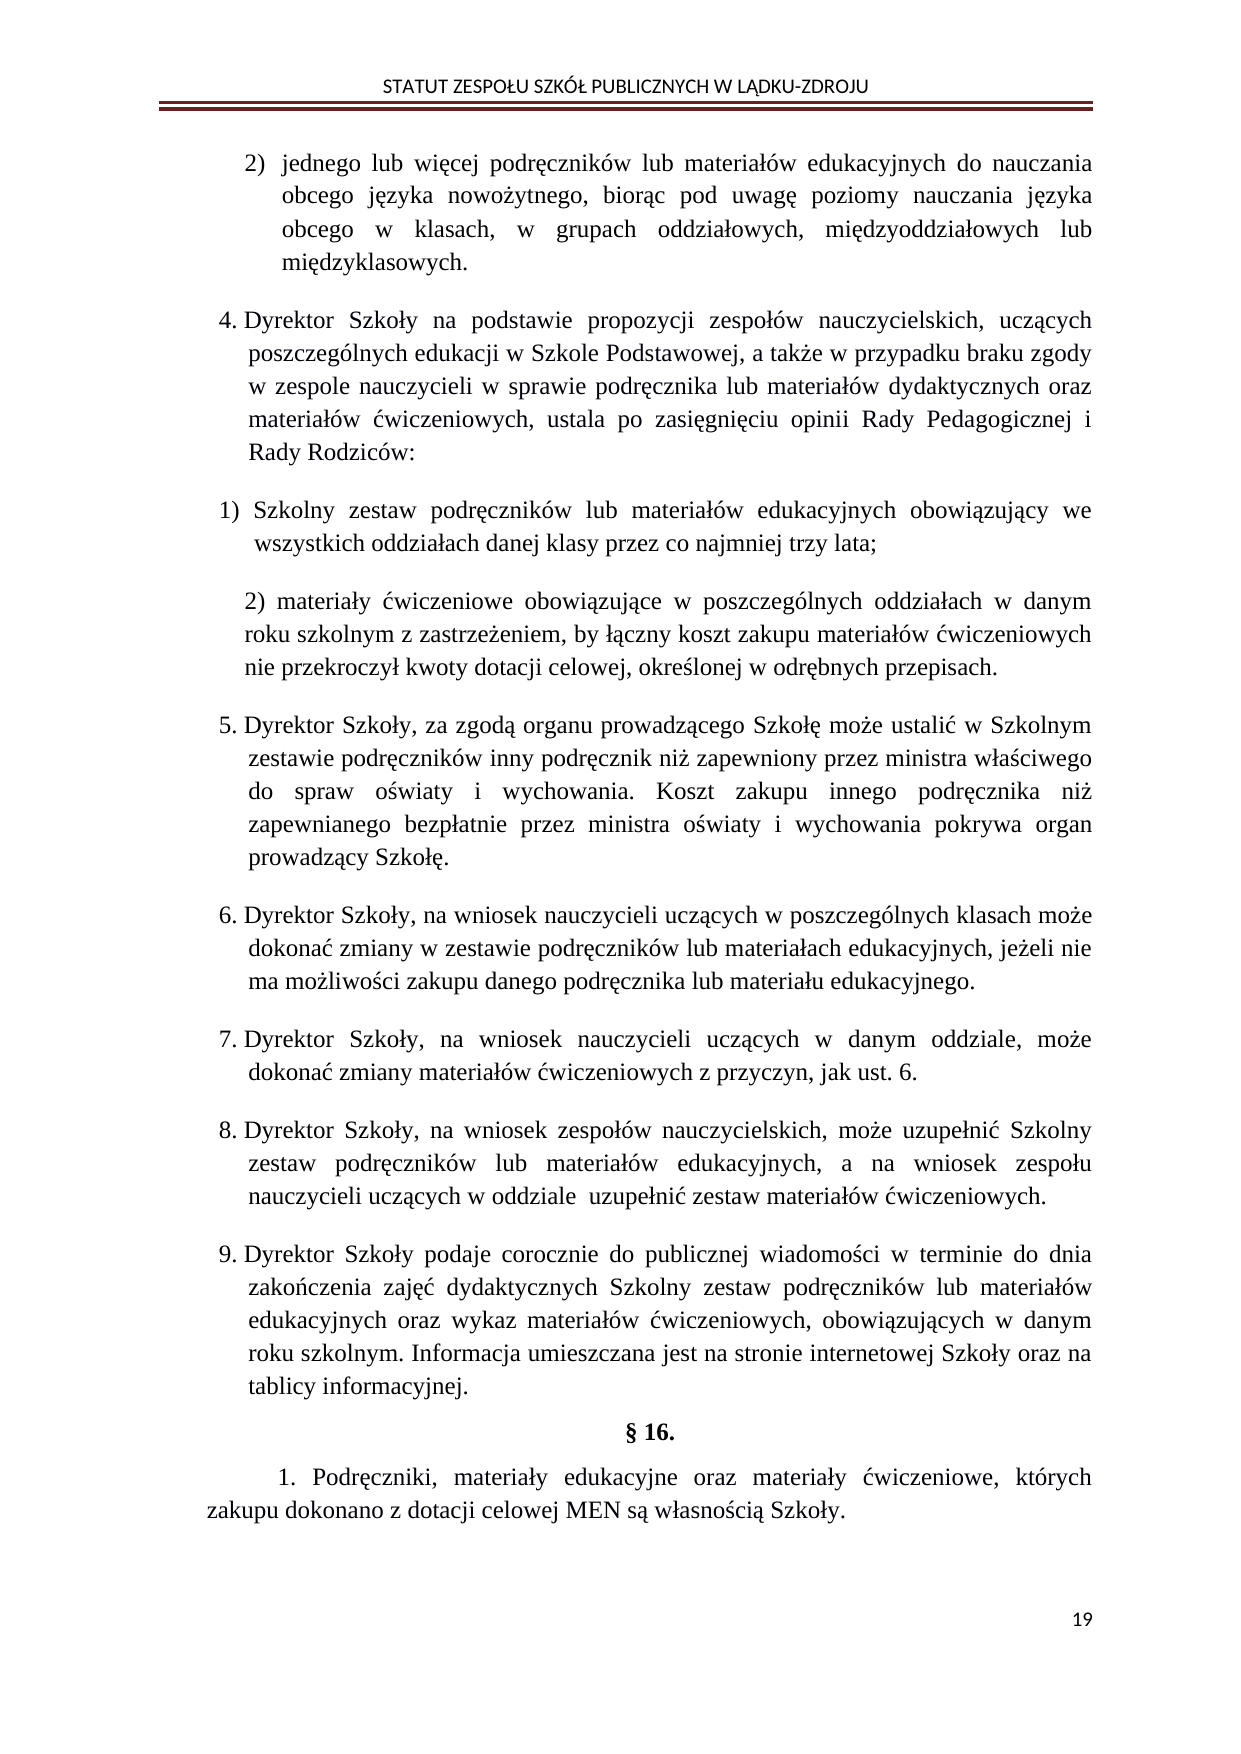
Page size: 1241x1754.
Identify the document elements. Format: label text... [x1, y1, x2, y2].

list Dyrektor Szkoły, na wniosek nauczycieli uczących w poszczególnych klasach może dokonać zmiany w zestawie podręczników lub materiałach edukacyjnych, jeżeli nie ma możliwości zakupu danego podręcznika lub materiału edukacyjnego. [218, 900, 1093, 995]
text 1) Szkolny zestaw podręczników lub materiałów edukacyjnych obowiązujący we wszystkich oddziałach danej klasy przez co najmniej trzy lata; [218, 495, 1093, 557]
text 2) materiały ćwiczeniowe obowiązujące w poszczególnych oddziałach w danym roku szkolnym z zastrzeżeniem, by łączny koszt zakupu materiałów ćwiczeniowych nie przekroczył kwoty dotacji celowej, określonej w odrębnych przepisach. [244, 586, 1093, 681]
list Dyrektor Szkoły podaje corocznie do publicznej wiadomości w terminie do dnia zakończenia zajęć dydaktycznych Szkolny zestaw podręczników lub materiałów edukacyjnych oraz wykaz materiałów ćwiczeniowych, obowiązujących w danym roku szkolnym. Informacja umieszczana jest na stronie internetowej Szkoły oraz na tablicy informacyjnej. [218, 1239, 1093, 1400]
list Dyrektor Szkoły, na wniosek zespołów nauczycielskich, może uzupełnić Szkolny zestaw podręczników lub materiałów edukacyjnych, a na wniosek zespołu nauczycieli uczących w oddziale uzupełnić zestaw materiałów ćwiczeniowych. [218, 1115, 1093, 1210]
list 1. Podręczniki, materiały edukacyjne oraz materiały ćwiczeniowe, których zakupu dokonano z dotacji celowej MEN są własnością Szkoły. [207, 1462, 1093, 1524]
list Dyrektor Szkoły, na wniosek nauczycieli uczących w danym oddziale, może dokonać zmiany materiałów ćwiczeniowych z przyczyn, jak ust. 6. [218, 1024, 1093, 1086]
list Dyrektor Szkoły na podstawie propozycji zespołów nauczycielskich, uczących poszczególnych edukacji w Szkole Podstawowej, a także w przypadku braku zgody w zespole nauczycieli w sprawie podręcznika lub materiałów dydaktycznych oraz materiałów ćwiczeniowych, ustala po zasięgnięciu opinii Rady Pedagogicznej i Rady Rodziców: [218, 305, 1093, 466]
list Dyrektor Szkoły, za zgodą organu prowadzącego Szkołę może ustalić w Szkolnym zestawie podręczników inny podręcznik niż zapewniony przez ministra właściwego do spraw oświaty i wychowania. Koszt zakupu innego podręcznika niż zapewnianego bezpłatnie przez ministra oświaty i wychowania pokrywa organ prowadzący Szkołę. [218, 710, 1093, 871]
text § 16. [207, 1417, 1093, 1446]
list jednego lub więcej podręczników lub materiałów edukacyjnych do nauczania obcego języka nowożytnego, biorąc pod uwagę poziomy nauczania języka obcego w klasach, w grupach oddziałowych, międzyoddziałowych lub międzyklasowych. [244, 148, 1093, 275]
